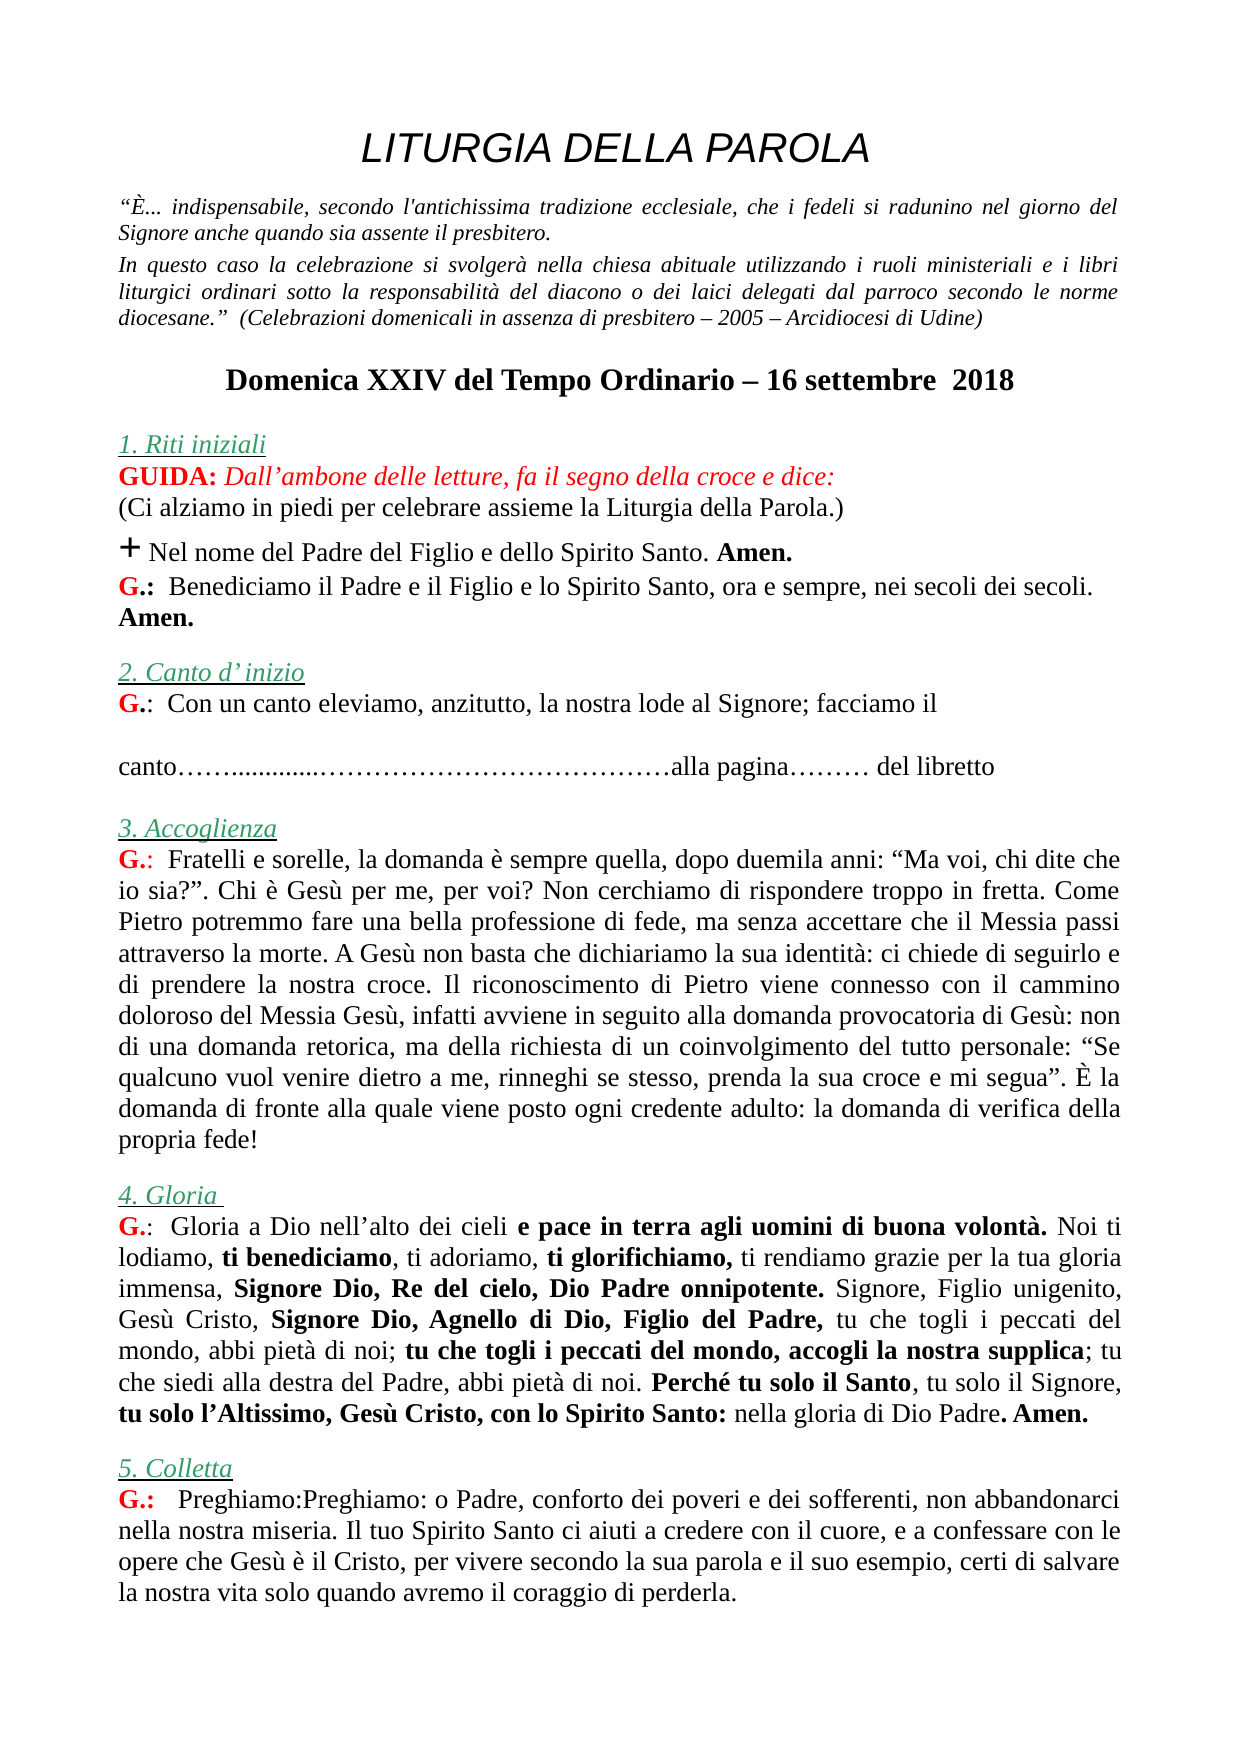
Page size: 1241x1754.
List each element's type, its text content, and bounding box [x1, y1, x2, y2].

text 3. Accoglienza [118, 812, 1122, 843]
text Domenica XXIV del Tempo Ordinario – 16 settembre 2018 [118, 362, 1122, 397]
text G.: Gloria a Dio nell’alto dei cieli e pace in ter­ra agli uomini di buona volontà. Noi ti lodiamo, ti benediciamo, ti adoriamo, ti glorifichia­mo, ti rendiamo grazie per la tua gloria immen­sa, Signore Dio, Re del cielo, Dio Padre on­nipotente. Signore, Figlio unigenito, Gesù Cri­sto, Signore Dio, Agnello di Dio, Figlio del Padre, tu che togli i peccati del mondo, abbi pietà di noi; tu che togli i peccati del mon­do, accogli la nostra supplica; tu che siedi alla destra del Padre, abbi pietà di noi. Perché tu solo il Santo, tu solo il Signore, tu solo l’Altissimo, Gesù Cristo, con lo Spirito Santo: nella gloria di Dio Padre. Amen. [118, 1210, 1122, 1428]
text G.: Benediciamo il Padre e il Figlio e lo Spirito Santo, ora e sempre, nei secoli dei secoli. Amen. [118, 570, 1122, 632]
text 5. Colletta [118, 1452, 1122, 1483]
text G.: Con un canto eleviamo, anzitutto, la nostra lode al Signore; facciamo il [118, 687, 1122, 719]
text 2. Canto d’ inizio [118, 656, 1122, 687]
text GUIDA: Dall’ambone delle letture, fa il segno della croce e dice: [118, 460, 1122, 491]
text “È... indispensabile, secondo l'antichissima tradizione ecclesiale, che i fedeli si radunino nel giorno del Signore anche quando sia assente il presbitero. [118, 193, 1122, 246]
text 1. Riti iniziali [118, 429, 1122, 460]
text G.: Fratelli e sorelle, la domanda è sempre quella, dopo duemila anni: “Ma voi, chi dite che io sia?”. Chi è Gesù per me, per voi? Non cerchiamo di rispondere troppo in fretta. Come Pietro potremmo fare una bella professione di fede, ma senza accettare che il Messia passi attraverso la morte. A Gesù non basta che dichiariamo la sua identità: ci chiede di seguirlo e di prendere la nostra croce. Il riconoscimento di Pietro viene connesso con il cammino doloroso del Messia Gesù, infatti avviene in seguito alla domanda provocatoria di Gesù: non di una domanda retorica, ma della richiesta di un coinvolgimento del tutto personale: “Se qualcuno vuol venire dietro a me, rinneghi se stesso, prenda la sua croce e mi segua”. È la domanda di fronte alla quale viene posto ogni credente adulto: la domanda di verifica della propria fede! [118, 843, 1122, 1155]
text LITURGIA DELLA PAROLA [118, 123, 1122, 171]
text (Ci alziamo in piedi per celebrare assieme la Liturgia della Parola.) [118, 491, 1122, 522]
text In questo caso la celebrazione si svolgerà nella chiesa abituale utilizzando i ruoli ministeriali e i libri liturgici ordinari sotto la responsabilità del diacono o dei laici delegati dal parroco secondo le norme diocesane.” (Celebrazioni domenicali in assenza di presbitero – 2005 – Arcidiocesi di Udine) [118, 251, 1122, 331]
text + Nel nome del Padre del Figlio e dello Spirito Santo. Amen. [118, 522, 1122, 570]
text G.: Preghiamo:Preghiamo: o Padre, conforto dei poveri e dei sofferenti, non abbandonarci nella nostra miseria. Il tuo Spirito Santo ci aiuti a credere con il cuore, e a confessare con le opere che Gesù è il Cristo, per vivere secondo la sua parola e il suo esempio, certi di salvare la nostra vita solo quando avremo il coraggio di perderla. [118, 1483, 1122, 1608]
text canto…….............…………………………………alla pagina……… del libretto [118, 750, 1122, 781]
text 4. Gloria [118, 1179, 1122, 1210]
